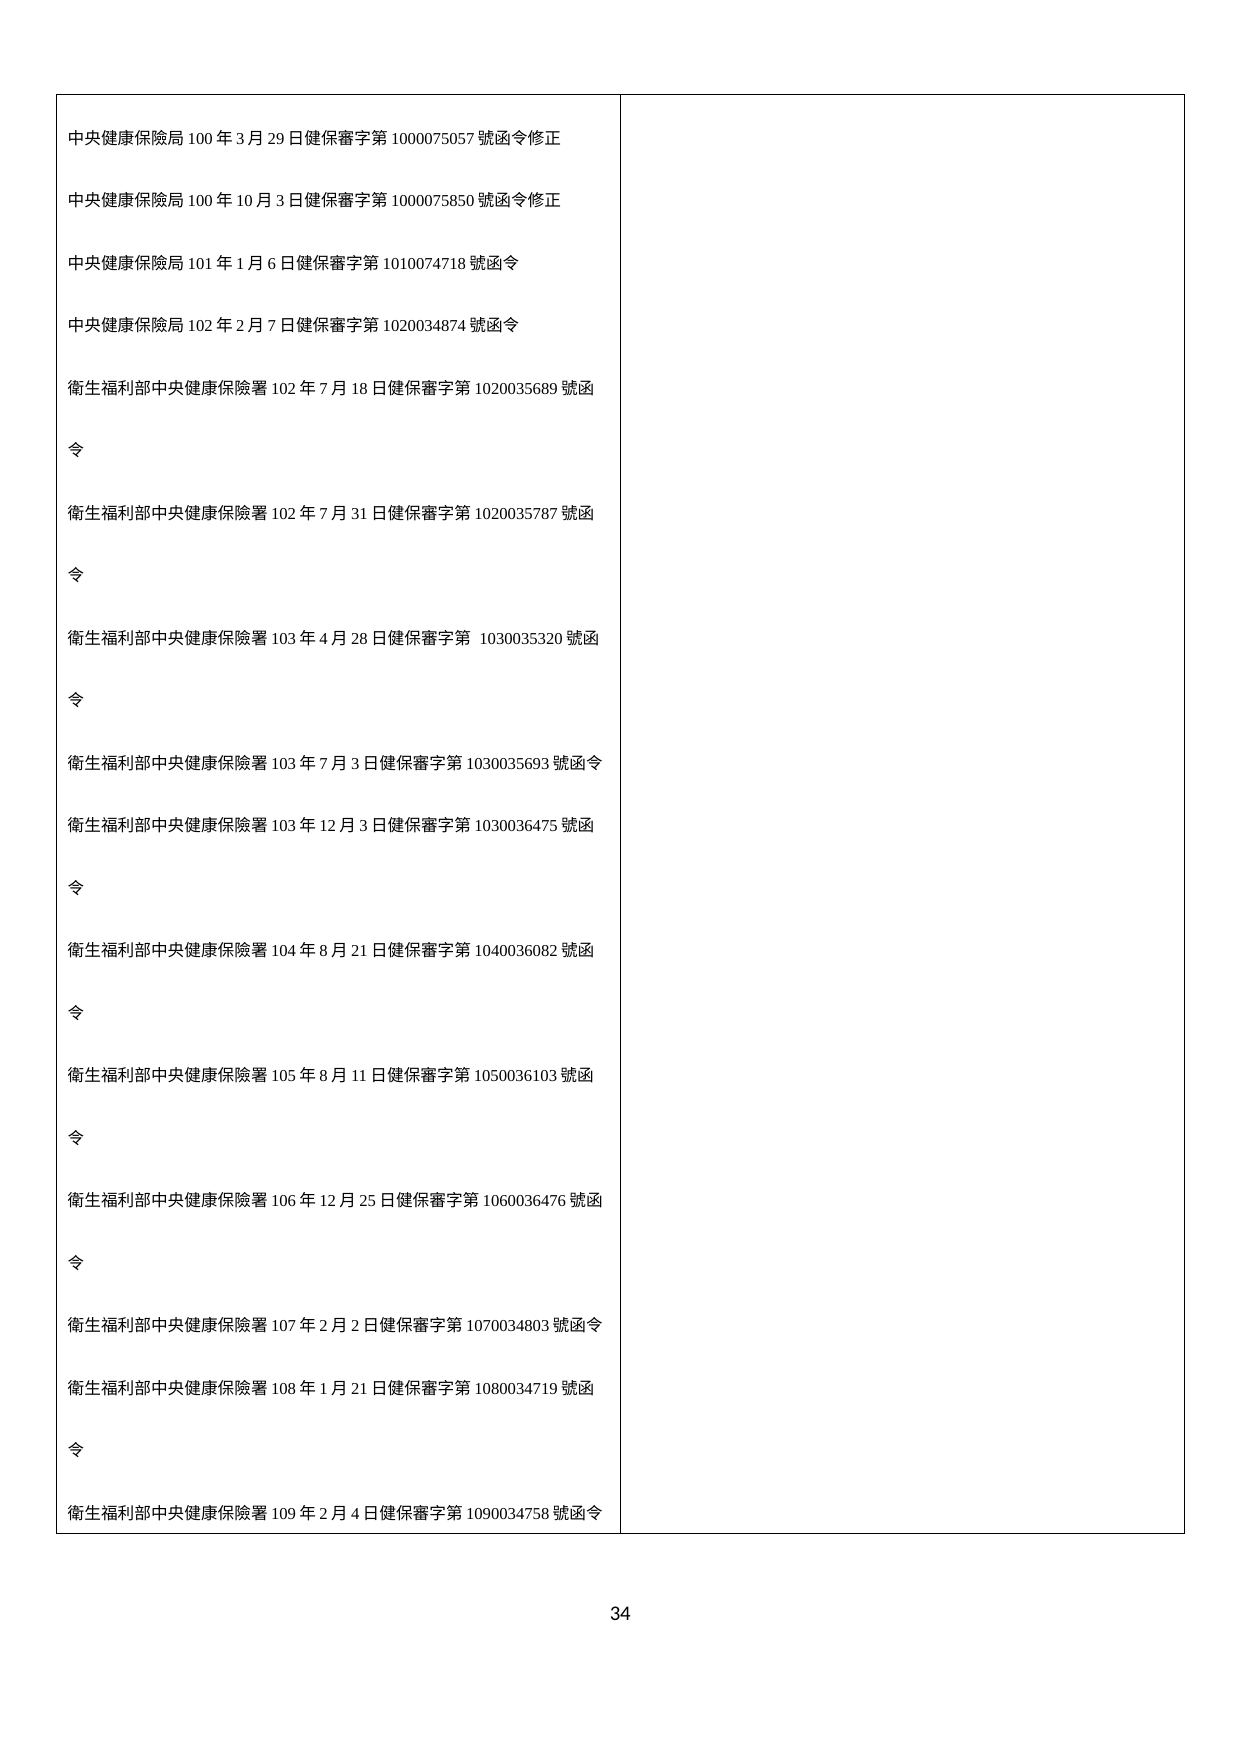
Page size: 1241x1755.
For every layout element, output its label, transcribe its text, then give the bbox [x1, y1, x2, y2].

table_cell 中央健康保險局100年3月29日健保審字第1000075057號函令修正 中央健康保險局100年10月3日健保審字第1000075850號函令修正 中央健康保險局101年1月6日健保審字第1010074718號函令 中央健康保險局102年2月7日健保審字第1020034874號函令 衛生福利部中央健康保險署102年7月18日健保審字第1020035689號函令 衛生福利部中央健康保險署102年7月31日健保審字第1020035787號函令 衛生福利部中央健康保險署103年4月28日健保審字第 1030035320號函令 衛生福利部中央健康保險署103年7月3日健保審字第1030035693號函令 衛生福利部中央健康保險署103年12月3日健保審字第1030036475號函令 衛生福利部中央健康保險署104年8月21日健保審字第1040036082號函令 衛生福利部中央健康保險署105年8月11日健保審字第1050036103號函令 衛生福利部中央健康保險署106年12月25日健保審字第1060036476號函令 衛生福利部中央健康保險署107年2月2日健保審字第1070034803號函令 衛生福利部中央健康保險署108年1月21日健保審字第1080034719號函令 衛生福利部中央健康保險署109年2月4日健保審字第1090034758號函令 [57, 95, 620, 1533]
table_cell [621, 95, 1184, 1533]
